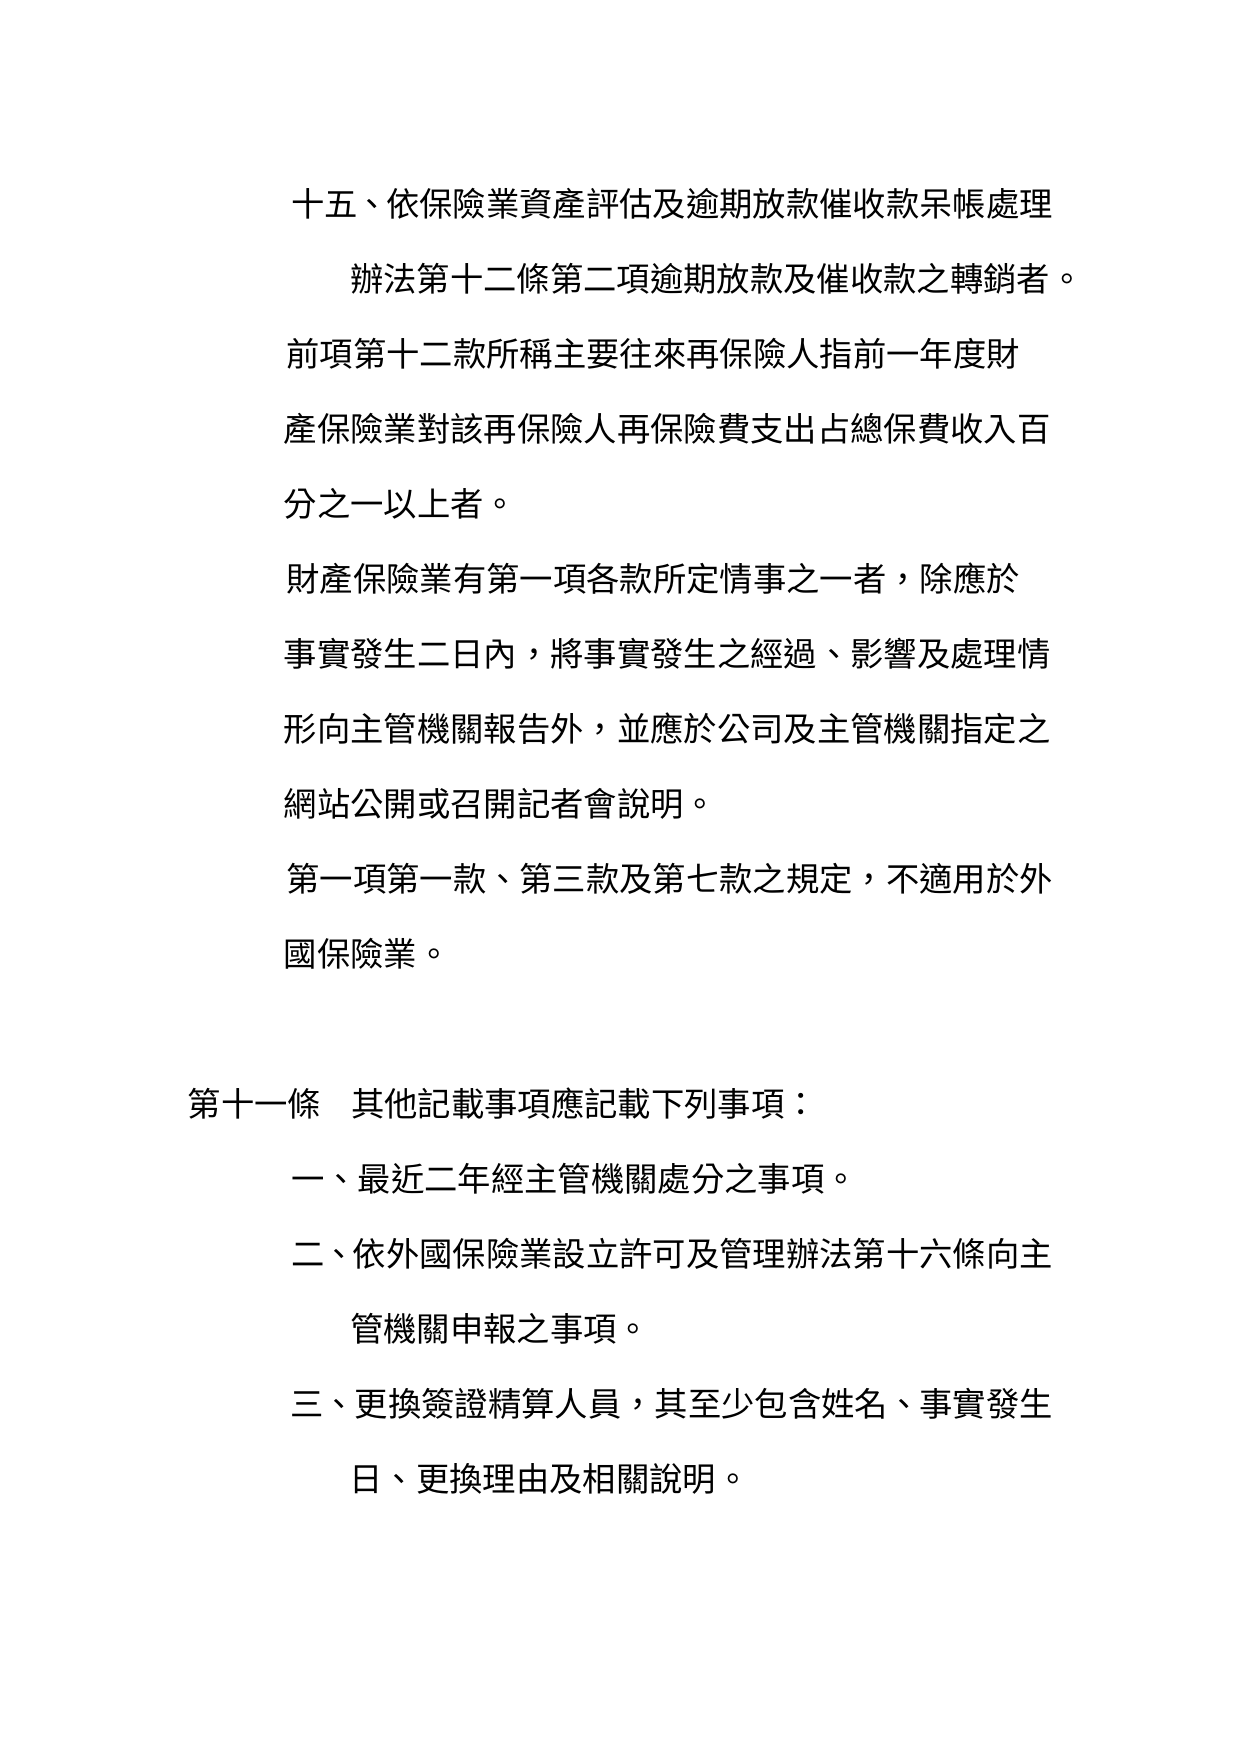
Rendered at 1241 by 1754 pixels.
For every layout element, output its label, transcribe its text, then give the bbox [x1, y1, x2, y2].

text 第十一條 其他記載事項應記載下列事項： [187, 1064, 1053, 1139]
text 財產保險業有第一項各款所定情事之一者，除應於事實發生二日內，將事實發生之經過、影響及處理情形向主管機關報告外，並應於公司及主管機關指定之網站公開或召開記者會說明。 [217, 539, 1053, 839]
text 二、依外國保險業設立許可及管理辦法第十六條向主管機關申報之事項。 [291, 1214, 1053, 1364]
text 第一項第一款、第三款及第七款之規定，不適用於外國保險業。 [217, 839, 1053, 989]
text 前項第十二款所稱主要往來再保險人指前一年度財產保險業對該再保險人再保險費支出占總保費收入百分之一以上者。 [217, 314, 1053, 539]
text 十五、依保險業資產評估及逾期放款催收款呆帳處理辦法第十二條第二項逾期放款及催收款之轉銷者。 [291, 164, 1053, 314]
text 一、最近二年經主管機關處分之事項。 [291, 1139, 1053, 1214]
text 三、更換簽證精算人員，其至少包含姓名、事實發生日、更換理由及相關說明。 [290, 1364, 1053, 1514]
